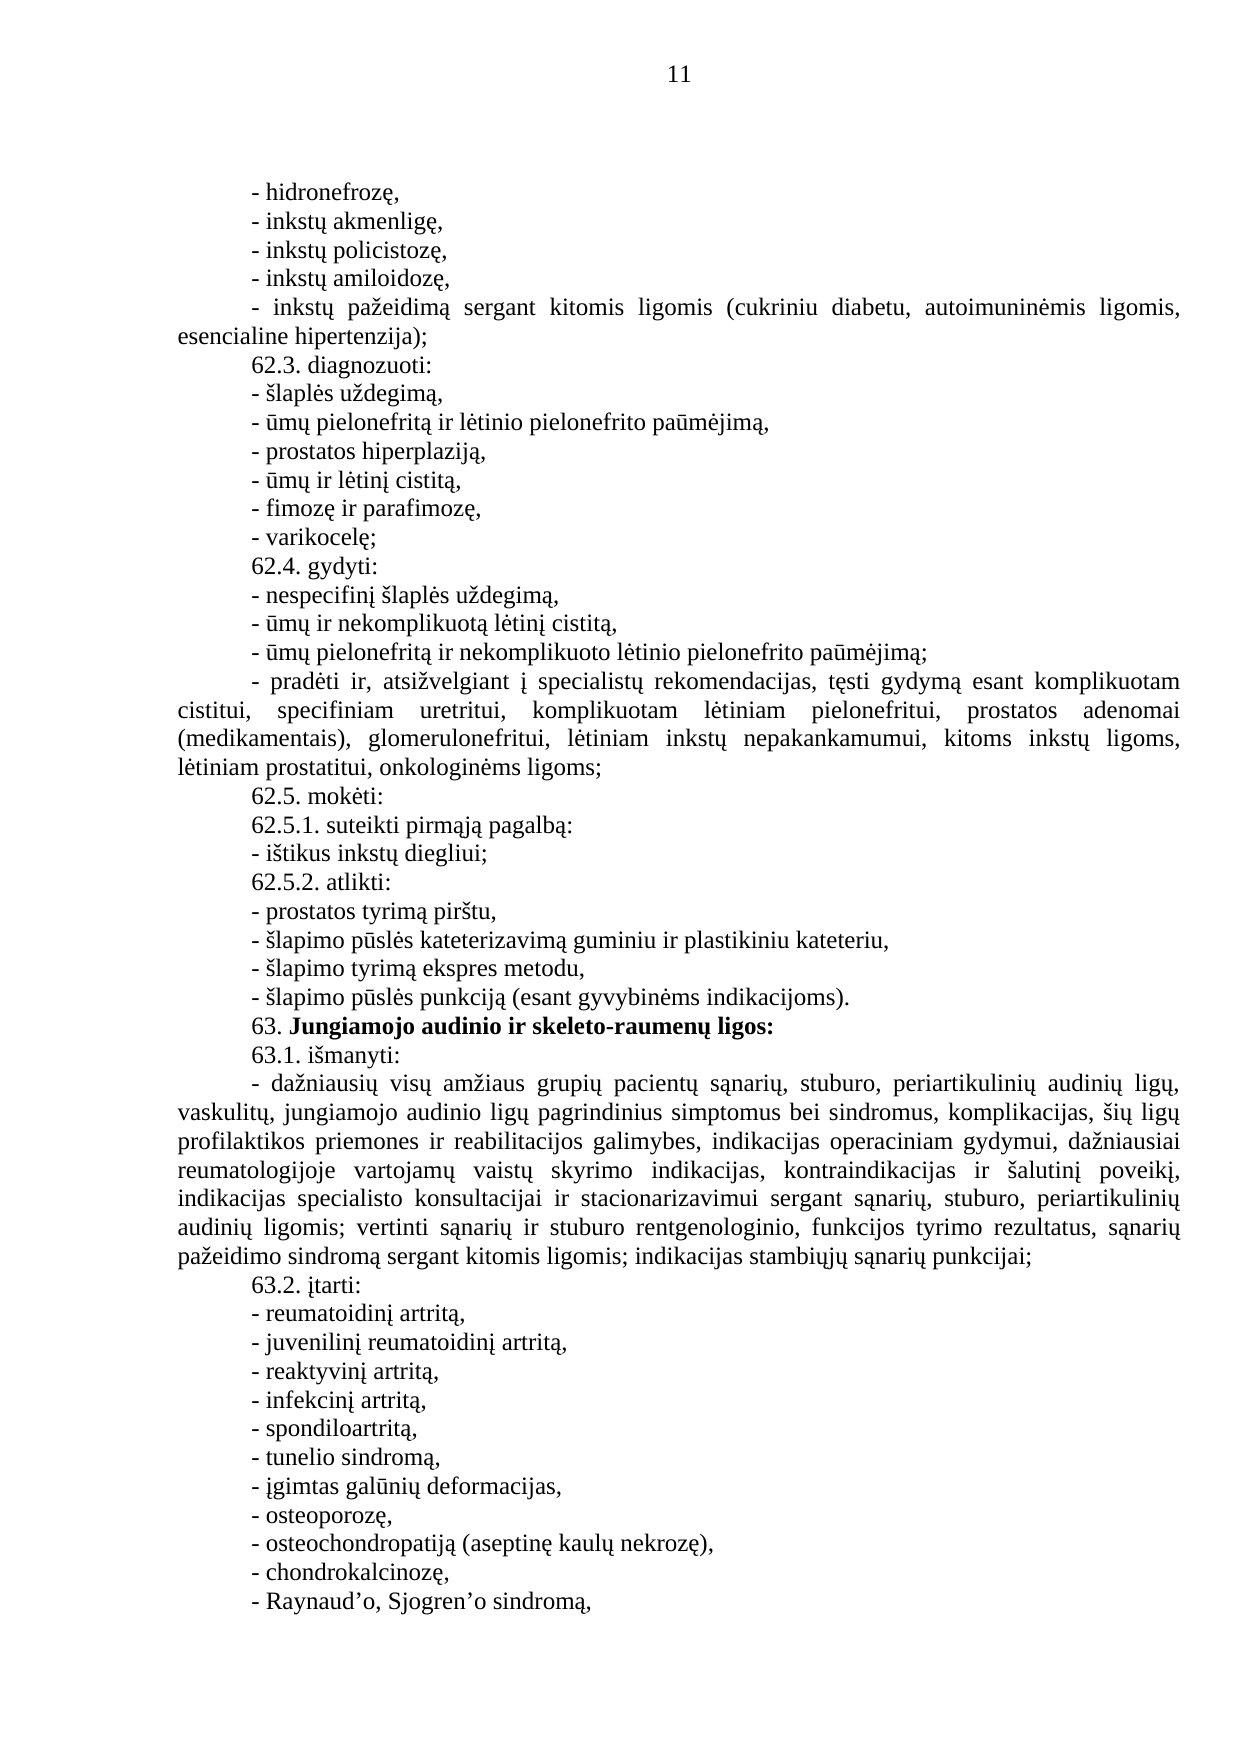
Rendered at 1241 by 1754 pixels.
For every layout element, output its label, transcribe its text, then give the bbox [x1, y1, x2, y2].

text - varikocelę; [177, 522, 1181, 551]
text - ūmų pielonefritą ir nekomplikuoto lėtinio pielonefrito paūmėjimą; [177, 637, 1181, 666]
text - ūmų ir nekomplikuotą lėtinį cistitą, [177, 608, 1181, 637]
text - osteochondropatiją (aseptinę kaulų nekrozę), [177, 1528, 1181, 1557]
text - inkstų amiloidozę, [177, 263, 1181, 292]
text - inkstų policistozę, [177, 235, 1181, 263]
text - šlapimo tyrimą ekspres metodu, [177, 953, 1181, 982]
text 62.5.1. suteikti pirmąją pagalbą: [177, 810, 1181, 838]
text - ūmų ir lėtinį cistitą, [177, 465, 1181, 493]
text - ištikus inkstų diegliui; [177, 838, 1181, 867]
text - ūmų pielonefritą ir lėtinio pielonefrito paūmėjimą, [177, 407, 1181, 436]
text - juvenilinį reumatoidinį artritą, [177, 1327, 1181, 1356]
text - dažniausių visų amžiaus grupių pacientų sąnarių, stuburo, periartikulinių audinių ligų, vaskulitų, jungiamojo audinio ligų pagrindinius simptomus bei sindromus, komplikacijas, šių ligų profilaktikos priemones ir reabilitacijos galimybes, indikacijas operaciniam gydymui, dažniausiai reumatologijoje vartojamų vaistų skyrimo indikacijas, kontraindikacijas ir šalutinį poveikį, indikacijas specialisto konsultacijai ir stacionarizavimui sergant sąnarių, stuburo, periartikulinių audinių ligomis; vertinti sąnarių ir stuburo rentgenologinio, funkcijos tyrimo rezultatus, sąnarių pažeidimo sindromą sergant kitomis ligomis; indikacijas stambiųjų sąnarių punkcijai; [177, 1068, 1181, 1270]
text 63.2. įtarti: [177, 1270, 1181, 1298]
text 62.4. gydyti: [177, 551, 1181, 580]
text - inkstų akmenligę, [177, 206, 1181, 235]
text - osteoporozę, [177, 1500, 1181, 1528]
text 62.3. diagnozuoti: [177, 350, 1181, 378]
text - reaktyvinį artritą, [177, 1356, 1181, 1385]
text - tunelio sindromą, [177, 1442, 1181, 1471]
text - infekcinį artritą, [177, 1385, 1181, 1413]
text - šlapimo pūslės kateterizavimą guminiu ir plastikiniu kateteriu, [177, 925, 1181, 953]
text - prostatos tyrimą pirštu, [177, 896, 1181, 925]
text - šlaplės uždegimą, [177, 378, 1181, 407]
text - fimozę ir parafimozę, [177, 493, 1181, 522]
text - chondrokalcinozę, [177, 1557, 1181, 1586]
text - spondiloartritą, [177, 1413, 1181, 1442]
text - prostatos hiperplaziją, [177, 436, 1181, 465]
text - pradėti ir, atsižvelgiant į specialistų rekomendacijas, tęsti gydymą esant komplikuotam cistitui, specifiniam uretritui, komplikuotam lėtiniam pielonefritui, prostatos adenomai (medikamentais), glomerulonefritui, lėtiniam inkstų nepakankamumui, kitoms inkstų ligoms, lėtiniam prostatitui, onkologinėms ligoms; [177, 666, 1181, 781]
text - reumatoidinį artritą, [177, 1298, 1181, 1327]
text 63.1. išmanyti: [177, 1040, 1181, 1068]
text 62.5. mokėti: [177, 781, 1181, 810]
text 63. Jungiamojo audinio ir skeleto-raumenų ligos: [177, 1011, 1181, 1040]
text - inkstų pažeidimą sergant kitomis ligomis (cukriniu diabetu, autoimuninėmis ligomis, esencialine hipertenzija); [177, 292, 1181, 350]
text - šlapimo pūslės punkciją (esant gyvybinėms indikacijoms). [177, 982, 1181, 1011]
text 62.5.2. atlikti: [177, 867, 1181, 896]
text - hidronefrozę, [177, 177, 1181, 206]
text - įgimtas galūnių deformacijas, [177, 1471, 1181, 1500]
text - nespecifinį šlaplės uždegimą, [177, 580, 1181, 608]
text - Raynaud’o, Sjogren’o sindromą, [177, 1586, 1181, 1615]
